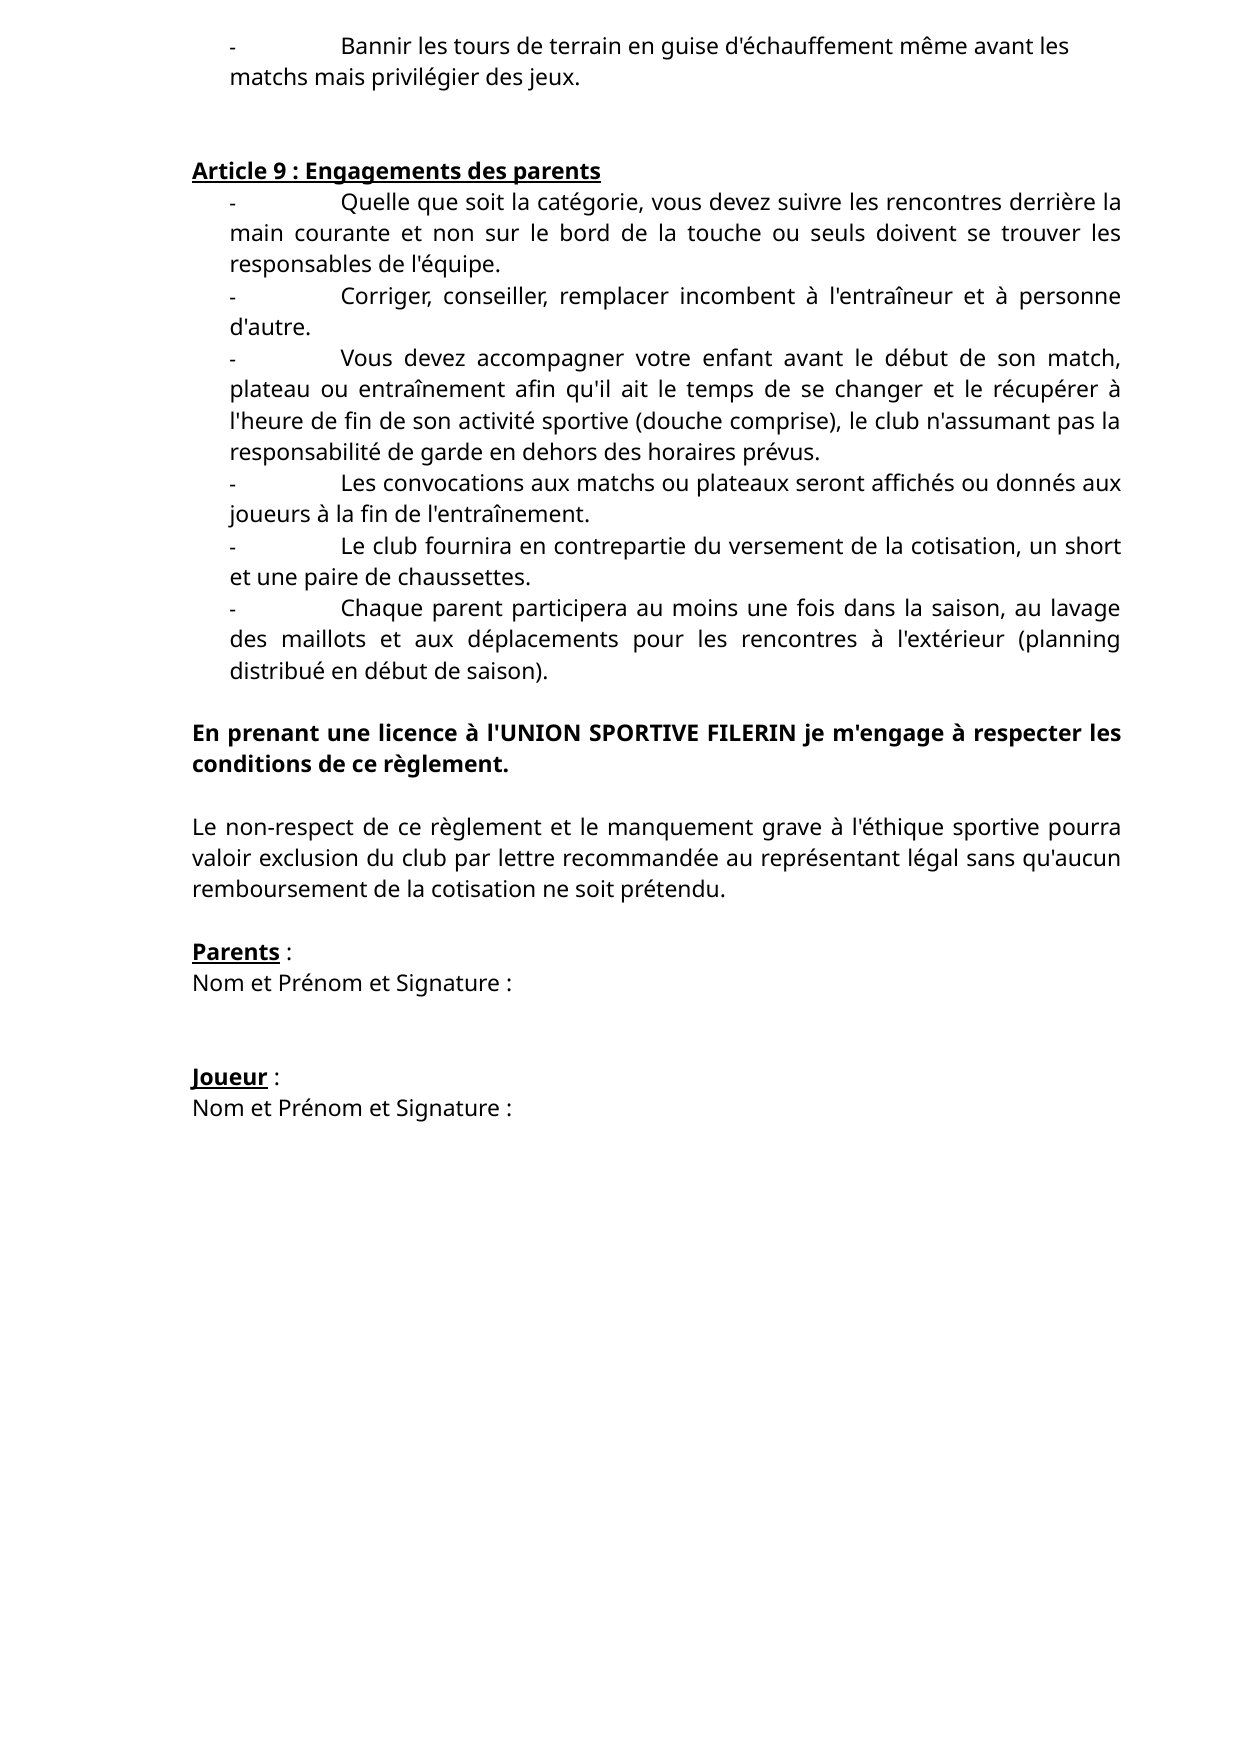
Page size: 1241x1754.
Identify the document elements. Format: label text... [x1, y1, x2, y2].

list Corriger, conseiller, remplacer incombent à l'entraîneur et à personne d'autre. [229, 279, 1122, 342]
list Chaque parent participera au moins une fois dans la saison, au lavage des maillots et aux déplacements pour les rencontres à l'extérieur (planning distribué en début de saison). [229, 592, 1122, 686]
list Le club fournira en contrepartie du versement de la cotisation, un short et une paire de chaussettes. [229, 529, 1122, 592]
text Nom et Prénom et Signature : [192, 967, 1122, 998]
list Quelle que soit la catégorie, vous devez suivre les rencontres derrière la main courante et non sur le bord de la touche ou seuls doivent se trouver les responsables de l'équipe. [229, 186, 1122, 279]
list Bannir les tours de terrain en guise d'échauffement même avant les matchs mais privilégier des jeux. [229, 29, 1122, 92]
text En prenant une licence à l'UNION SPORTIVE FILERIN je m'engage à respecter les conditions de ce règlement. [192, 717, 1122, 779]
list Les convocations aux matchs ou plateaux seront affichés ou donnés aux joueurs à la fin de l'entraînement. [229, 467, 1122, 529]
list Vous devez accompagner votre enfant avant le début de son match, plateau ou entraînement afin qu'il ait le temps de se changer et le récupérer à l'heure de fin de son activité sportive (douche comprise), le club n'assumant pas la responsabilité de garde en dehors des horaires prévus. [229, 342, 1122, 467]
text Article 9 : Engagements des parents [192, 154, 1122, 186]
text Parents : [192, 936, 1122, 967]
text Nom et Prénom et Signature : [192, 1092, 1122, 1123]
text Le non-respect de ce règlement et le manquement grave à l'éthique sportive pourra valoir exclusion du club par lettre recommandée au représentant légal sans qu'aucun remboursement de la cotisation ne soit prétendu. [192, 779, 1122, 904]
text Joueur : [192, 1061, 1122, 1092]
